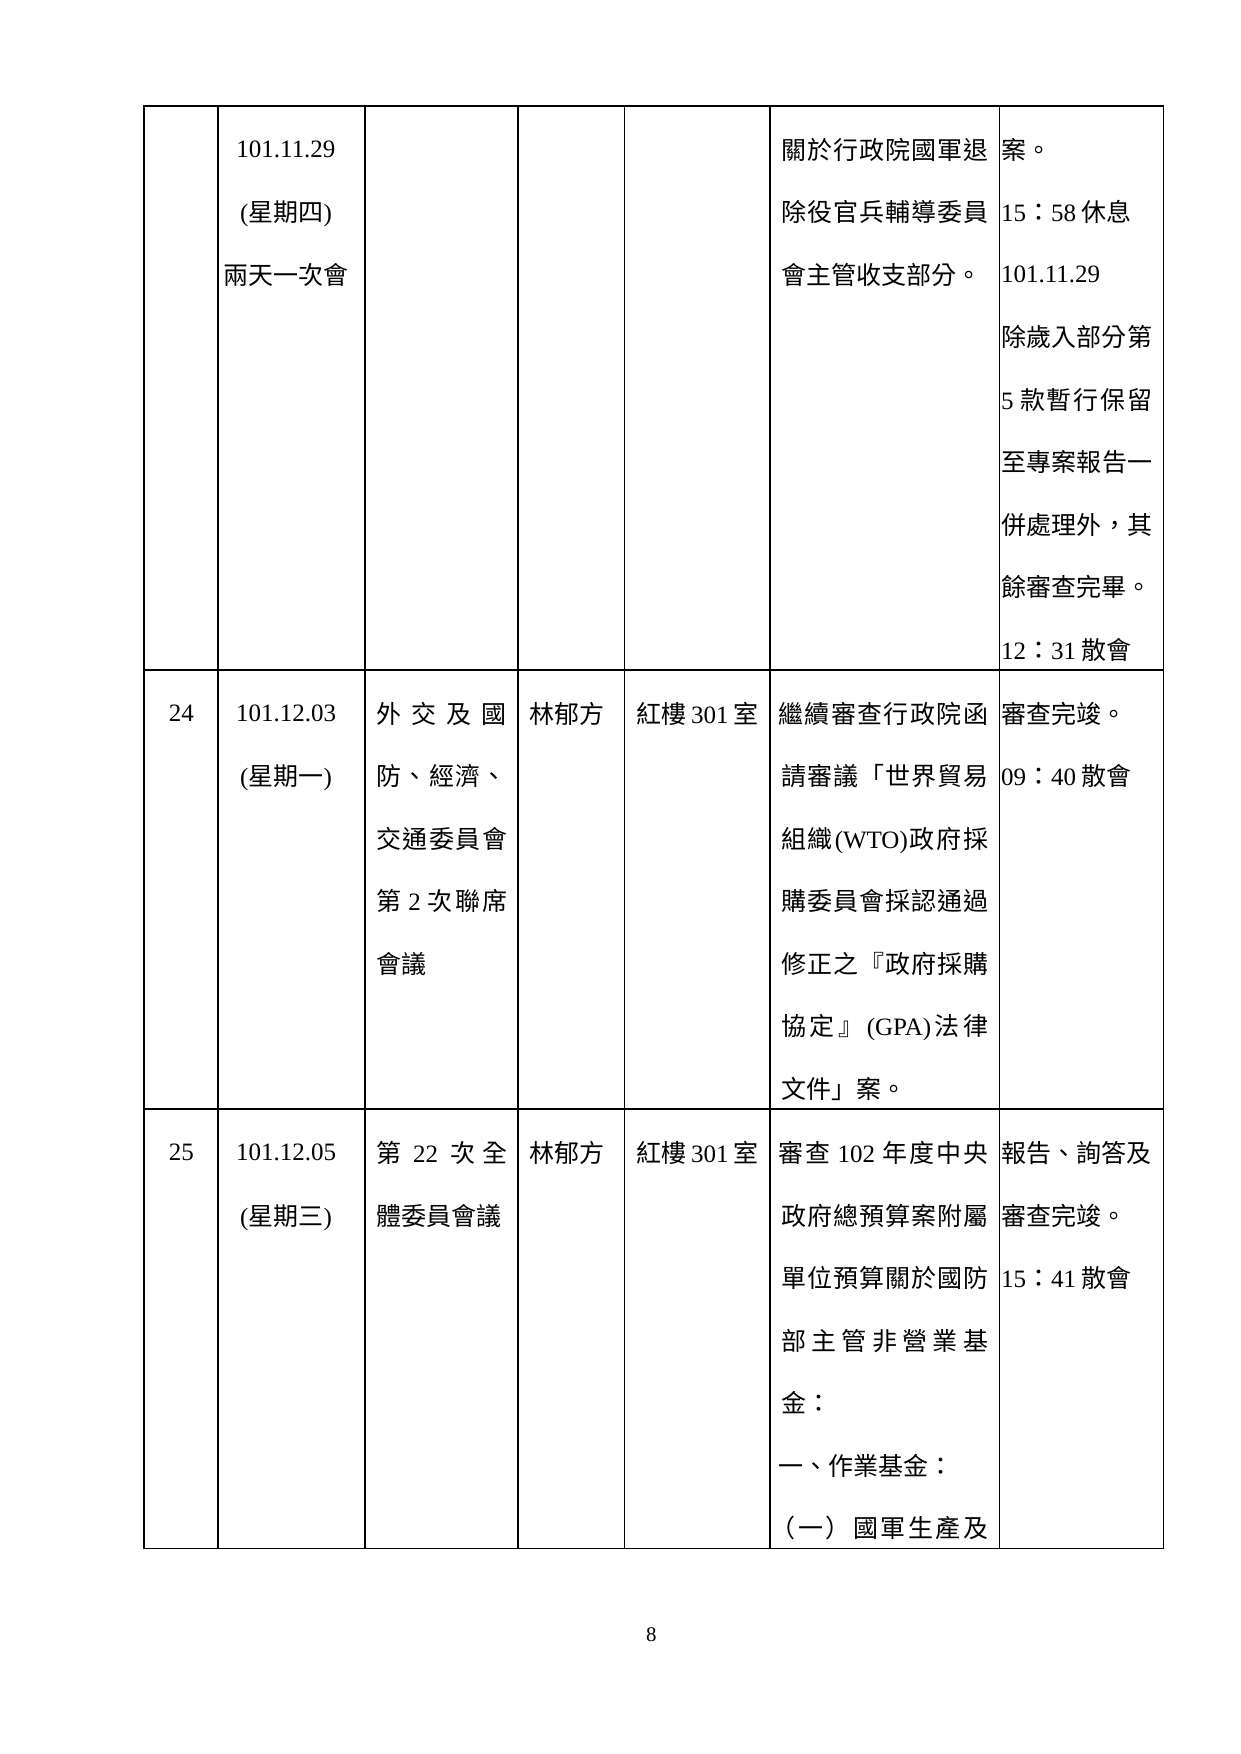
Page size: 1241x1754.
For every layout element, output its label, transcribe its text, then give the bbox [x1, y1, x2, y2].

table_cell [625, 107, 769, 669]
table_cell 案。 15：58休息 101.11.29 除歲入部分第5款暫行保留至專案報告一併處理外，其餘審查完畢。 12：31散會 [1000, 107, 1163, 669]
table_cell 101.11.29 (星期四) 兩天一次會 [219, 107, 364, 669]
table_cell 25 [145, 1110, 217, 1547]
table_cell [366, 107, 517, 669]
table_cell 審查102年度中央政府總預算案附屬單位預算關於國防部主管非營業基金： 一、作業基金： （一）國軍生產及 [771, 1110, 999, 1547]
table_cell 24 [145, 671, 217, 1108]
table_cell 林郁方 [519, 1110, 624, 1547]
table_cell 紅樓301室 [625, 671, 769, 1108]
table_cell 紅樓301室 [625, 1110, 769, 1547]
table_cell 第22次全體委員會議 [366, 1110, 517, 1547]
table_cell [145, 107, 217, 669]
table_cell 繼續審查行政院函請審議「世界貿易組織(WTO)政府採購委員會採認通過修正之『政府採購協定』(GPA)法律文件」案。 [771, 671, 999, 1108]
table_cell 101.12.05 (星期三) [219, 1110, 364, 1547]
table_cell 審查完竣。 09：40散會 [1000, 671, 1163, 1108]
table_cell 關於行政院國軍退除役官兵輔導委員會主管收支部分。 [771, 107, 999, 669]
table_cell 外交及國防、經濟、交通委員會第2次聯席會議 [366, 671, 517, 1108]
table_cell 林郁方 [519, 671, 624, 1108]
table_cell 報告、詢答及審查完竣。 15：41散會 [1000, 1110, 1163, 1547]
table_cell 101.12.03 (星期一) [219, 671, 364, 1108]
table_cell [519, 107, 624, 669]
